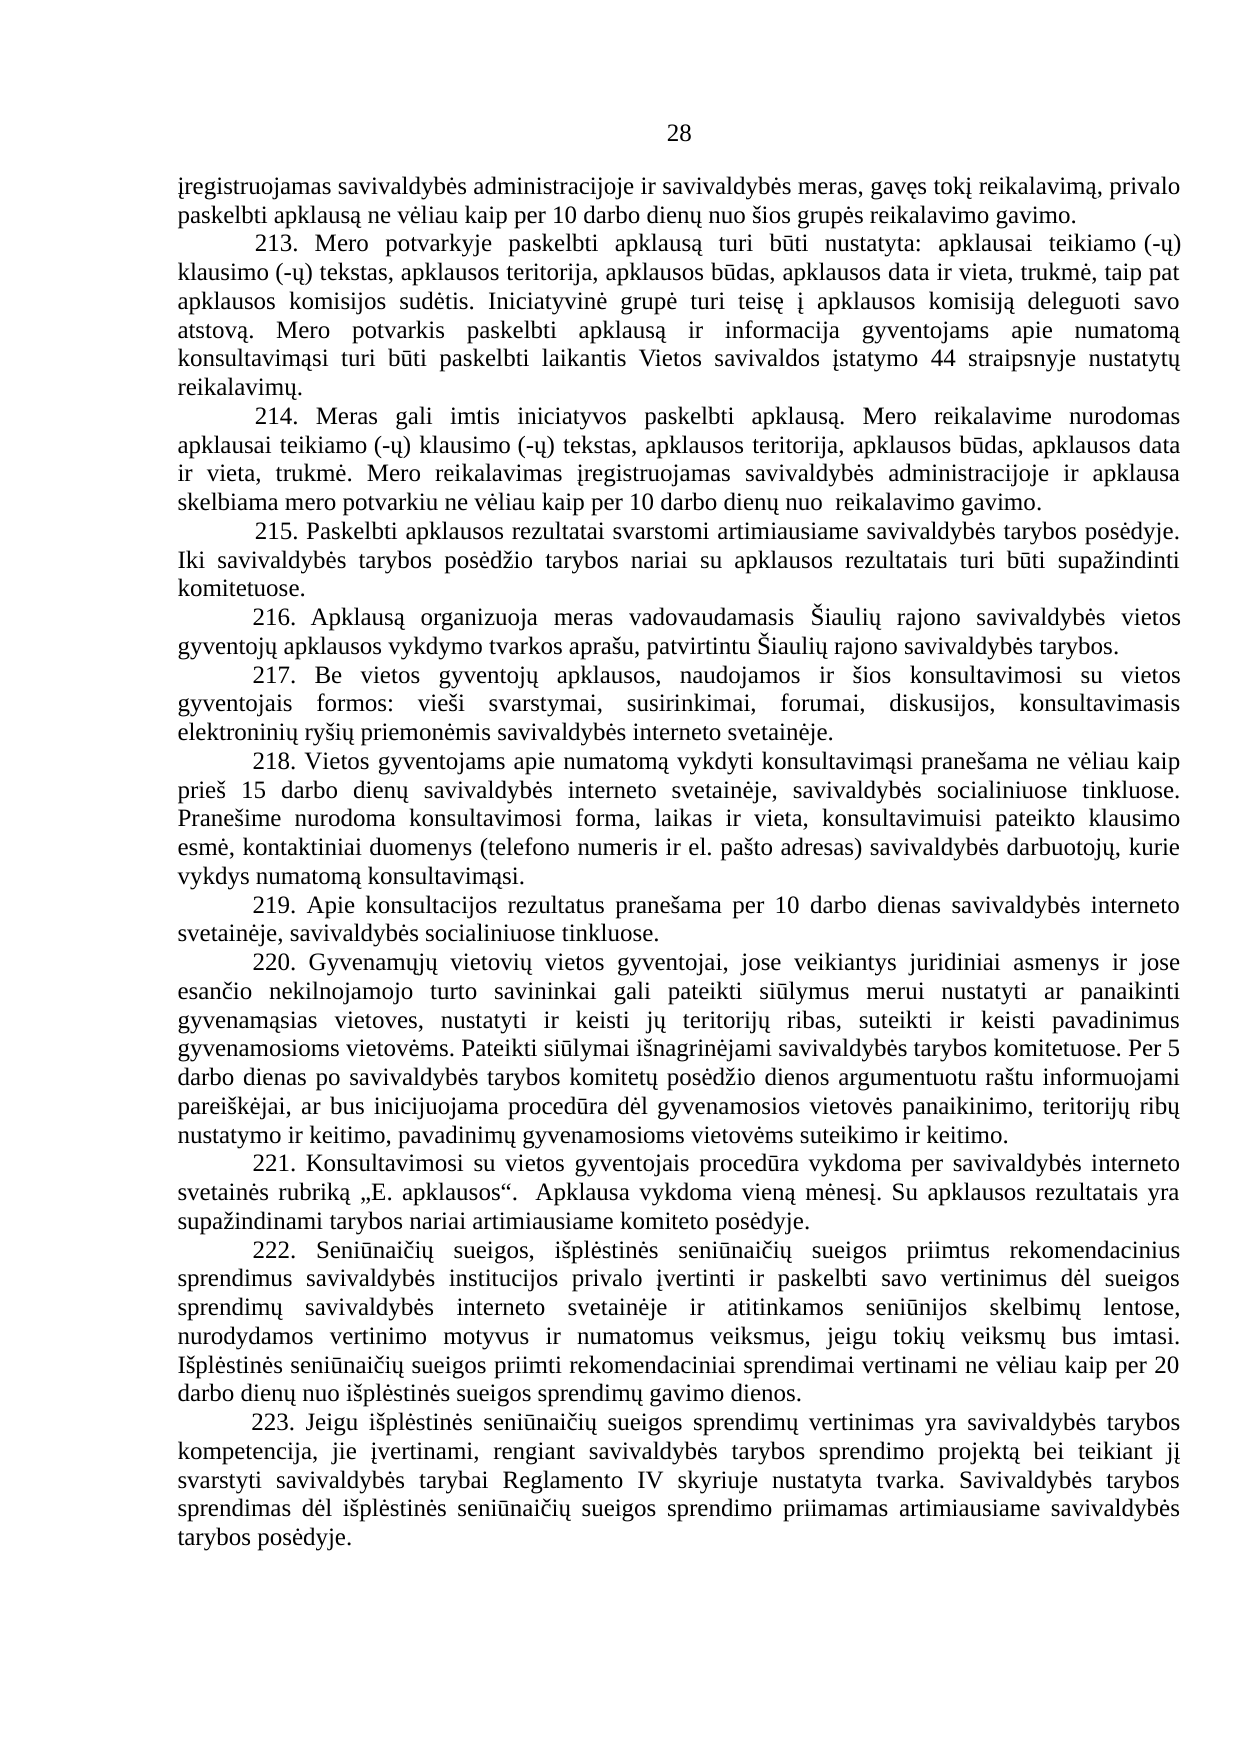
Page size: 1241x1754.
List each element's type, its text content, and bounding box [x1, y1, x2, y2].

text 215. Paskelbti apklausos rezultatai svarstomi artimiausiame savivaldybės tarybos posėdyje. Iki savivaldybės tarybos posėdžio tarybos nariai su apklausos rezultatais turi būti supažindinti komitetuose. [177, 516, 1181, 602]
text 213. Mero potvarkyje paskelbti apklausą turi būti nustatyta: apklausai teikiamo (-ų) klausimo (-ų) tekstas, apklausos teritorija, apklausos būdas, apklausos data ir vieta, trukmė, taip pat apklausos komisijos sudėtis. Iniciatyvinė grupė turi teisę į apklausos komisiją deleguoti savo atstovą. Mero potvarkis paskelbti apklausą ir informacija gyventojams apie numatomą konsultavimąsi turi būti paskelbti laikantis Vietos savivaldos įstatymo 44 straipsnyje nustatytų reikalavimų. [177, 228, 1181, 401]
text 218. Vietos gyventojams apie numatomą vykdyti konsultavimąsi pranešama ne vėliau kaip prieš 15 darbo dienų savivaldybės interneto svetainėje, savivaldybės socialiniuose tinkluose. Pranešime nurodoma konsultavimosi forma, laikas ir vieta, konsultavimuisi pateikto klausimo esmė, kontaktiniai duomenys (telefono numeris ir el. pašto adresas) savivaldybės darbuotojų, kurie vykdys numatomą konsultavimąsi. [177, 746, 1181, 890]
text 223. Jeigu išplėstinės seniūnaičių sueigos sprendimų vertinimas yra savivaldybės tarybos kompetencija, jie įvertinami, rengiant savivaldybės tarybos sprendimo projektą bei teikiant jį svarstyti savivaldybės tarybai Reglamento IV skyriuje nustatyta tvarka. Savivaldybės tarybos sprendimas dėl išplėstinės seniūnaičių sueigos sprendimo priimamas artimiausiame savivaldybės tarybos posėdyje. [177, 1407, 1181, 1551]
text 221. Konsultavimosi su vietos gyventojais procedūra vykdoma per savivaldybės interneto svetainės rubriką „E. apklausos“. Apklausa vykdoma vieną mėnesį. Su apklausos rezultatais yra supažindinami tarybos nariai artimiausiame komiteto posėdyje. [177, 1148, 1181, 1235]
text 216. Apklausą organizuoja meras vadovaudamasis Šiaulių rajono savivaldybės vietos gyventojų apklausos vykdymo tvarkos aprašu, patvirtintu Šiaulių rajono savivaldybės tarybos. [177, 602, 1181, 660]
text 214. Meras gali imtis iniciatyvos paskelbti apklausą. Mero reikalavime nurodomas apklausai teikiamo (-ų) klausimo (-ų) tekstas, apklausos teritorija, apklausos būdas, apklausos data ir vieta, trukmė. Mero reikalavimas įregistruojamas savivaldybės administracijoje ir apklausa skelbiama mero potvarkiu ne vėliau kaip per 10 darbo dienų nuo reikalavimo gavimo. [177, 401, 1181, 516]
text įregistruojamas savivaldybės administracijoje ir savivaldybės meras, gavęs tokį reikalavimą, privalo paskelbti apklausą ne vėliau kaip per 10 darbo dienų nuo šios grupės reikalavimo gavimo. [177, 171, 1181, 228]
text 219. Apie konsultacijos rezultatus pranešama per 10 darbo dienas savivaldybės interneto svetainėje, savivaldybės socialiniuose tinkluose. [177, 890, 1181, 947]
text 217. Be vietos gyventojų apklausos, naudojamos ir šios konsultavimosi su vietos gyventojais formos: vieši svarstymai, susirinkimai, forumai, diskusijos, konsultavimasis elektroninių ryšių priemonėmis savivaldybės interneto svetainėje. [177, 660, 1181, 746]
text 222. Seniūnaičių sueigos, išplėstinės seniūnaičių sueigos priimtus rekomendacinius sprendimus savivaldybės institucijos privalo įvertinti ir paskelbti savo vertinimus dėl sueigos sprendimų savivaldybės interneto svetainėje ir atitinkamos seniūnijos skelbimų lentose, nurodydamos vertinimo motyvus ir numatomus veiksmus, jeigu tokių veiksmų bus imtasi. Išplėstinės seniūnaičių sueigos priimti rekomendaciniai sprendimai vertinami ne vėliau kaip per 20 darbo dienų nuo išplėstinės sueigos sprendimų gavimo dienos. [177, 1235, 1181, 1407]
text 220. Gyvenamųjų vietovių vietos gyventojai, jose veikiantys juridiniai asmenys ir jose esančio nekilnojamojo turto savininkai gali pateikti siūlymus merui nustatyti ar panaikinti gyvenamąsias vietoves, nustatyti ir keisti jų teritorijų ribas, suteikti ir keisti pavadinimus gyvenamosioms vietovėms. Pateikti siūlymai išnagrinėjami savivaldybės tarybos komitetuose. Per 5 darbo dienas po savivaldybės tarybos komitetų posėdžio dienos argumentuotu raštu informuojami pareiškėjai, ar bus inicijuojama procedūra dėl gyvenamosios vietovės panaikinimo, teritorijų ribų nustatymo ir keitimo, pavadinimų gyvenamosioms vietovėms suteikimo ir keitimo. [177, 947, 1181, 1148]
